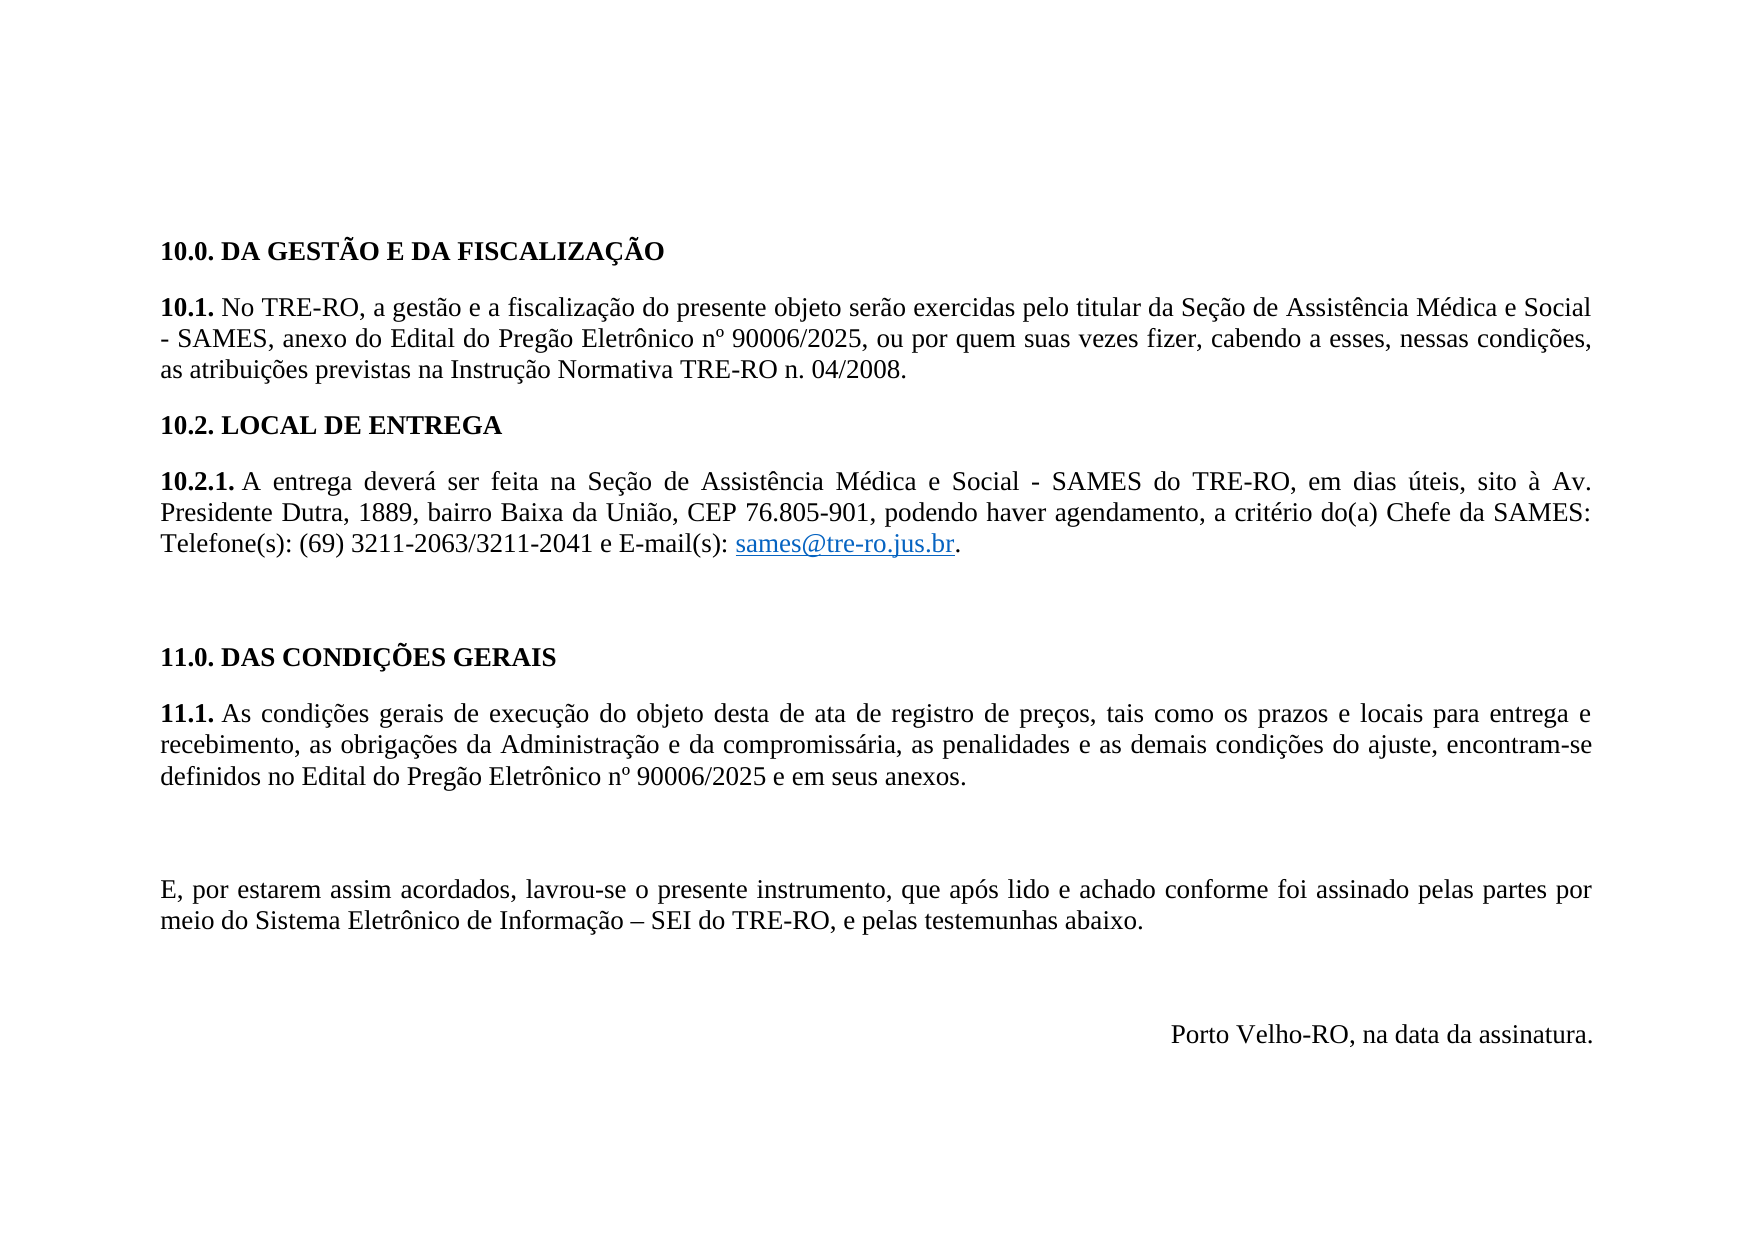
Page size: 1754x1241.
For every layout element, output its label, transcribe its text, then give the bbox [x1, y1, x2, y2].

text 11.1. As condições gerais de execução do objeto desta de ata de registro de preços, tais como os prazos e locais para entrega e recebimento, as obrigações da Administração e da compromissária, as penalidades e as demais condições do ajuste, encontram-se definidos no Edital do Pregão Eletrônico nº 90006/2025 e em seus anexos. [160, 697, 1594, 791]
text 10.2. LOCAL DE ENTREGA [160, 409, 1594, 440]
text 11.0. DAS CONDIÇÕES GERAIS [160, 641, 1594, 672]
text E, por estarem assim acordados, lavrou-se o presente instrumento, que após lido e achado conforme foi assinado pelas partes por meio do Sistema Eletrônico de Informação – SEI do TRE-RO, e pelas testemunhas abaixo. [160, 873, 1594, 935]
text 10.0. DA GESTÃO E DA FISCALIZAÇÃO [160, 234, 1594, 266]
text Porto Velho-RO, na data da assinatura. [160, 1018, 1594, 1049]
text 10.1. No TRE-RO, a gestão e a fiscalização do presente objeto serão exercidas pelo titular da Seção de Assistência Médica e Social - SAMES, anexo do Edital do Pregão Eletrônico nº 90006/2025, ou por quem suas vezes fizer, cabendo a esses, nessas condições, as atribuições previstas na Instrução Normativa TRE-RO n. 04/2008. [160, 291, 1594, 384]
text 10.2.1. A entrega deverá ser feita na Seção de Assistência Médica e Social - SAMES do TRE-RO, em dias úteis, sito à Av. Presidente Dutra, 1889, bairro Baixa da União, CEP 76.805-901, podendo haver agendamento, a critério do(a) Chefe da SAMES: Telefone(s): (69) 3211-2063/3211-2041 e E-mail(s): sames@tre-ro.jus.br. [160, 465, 1594, 559]
